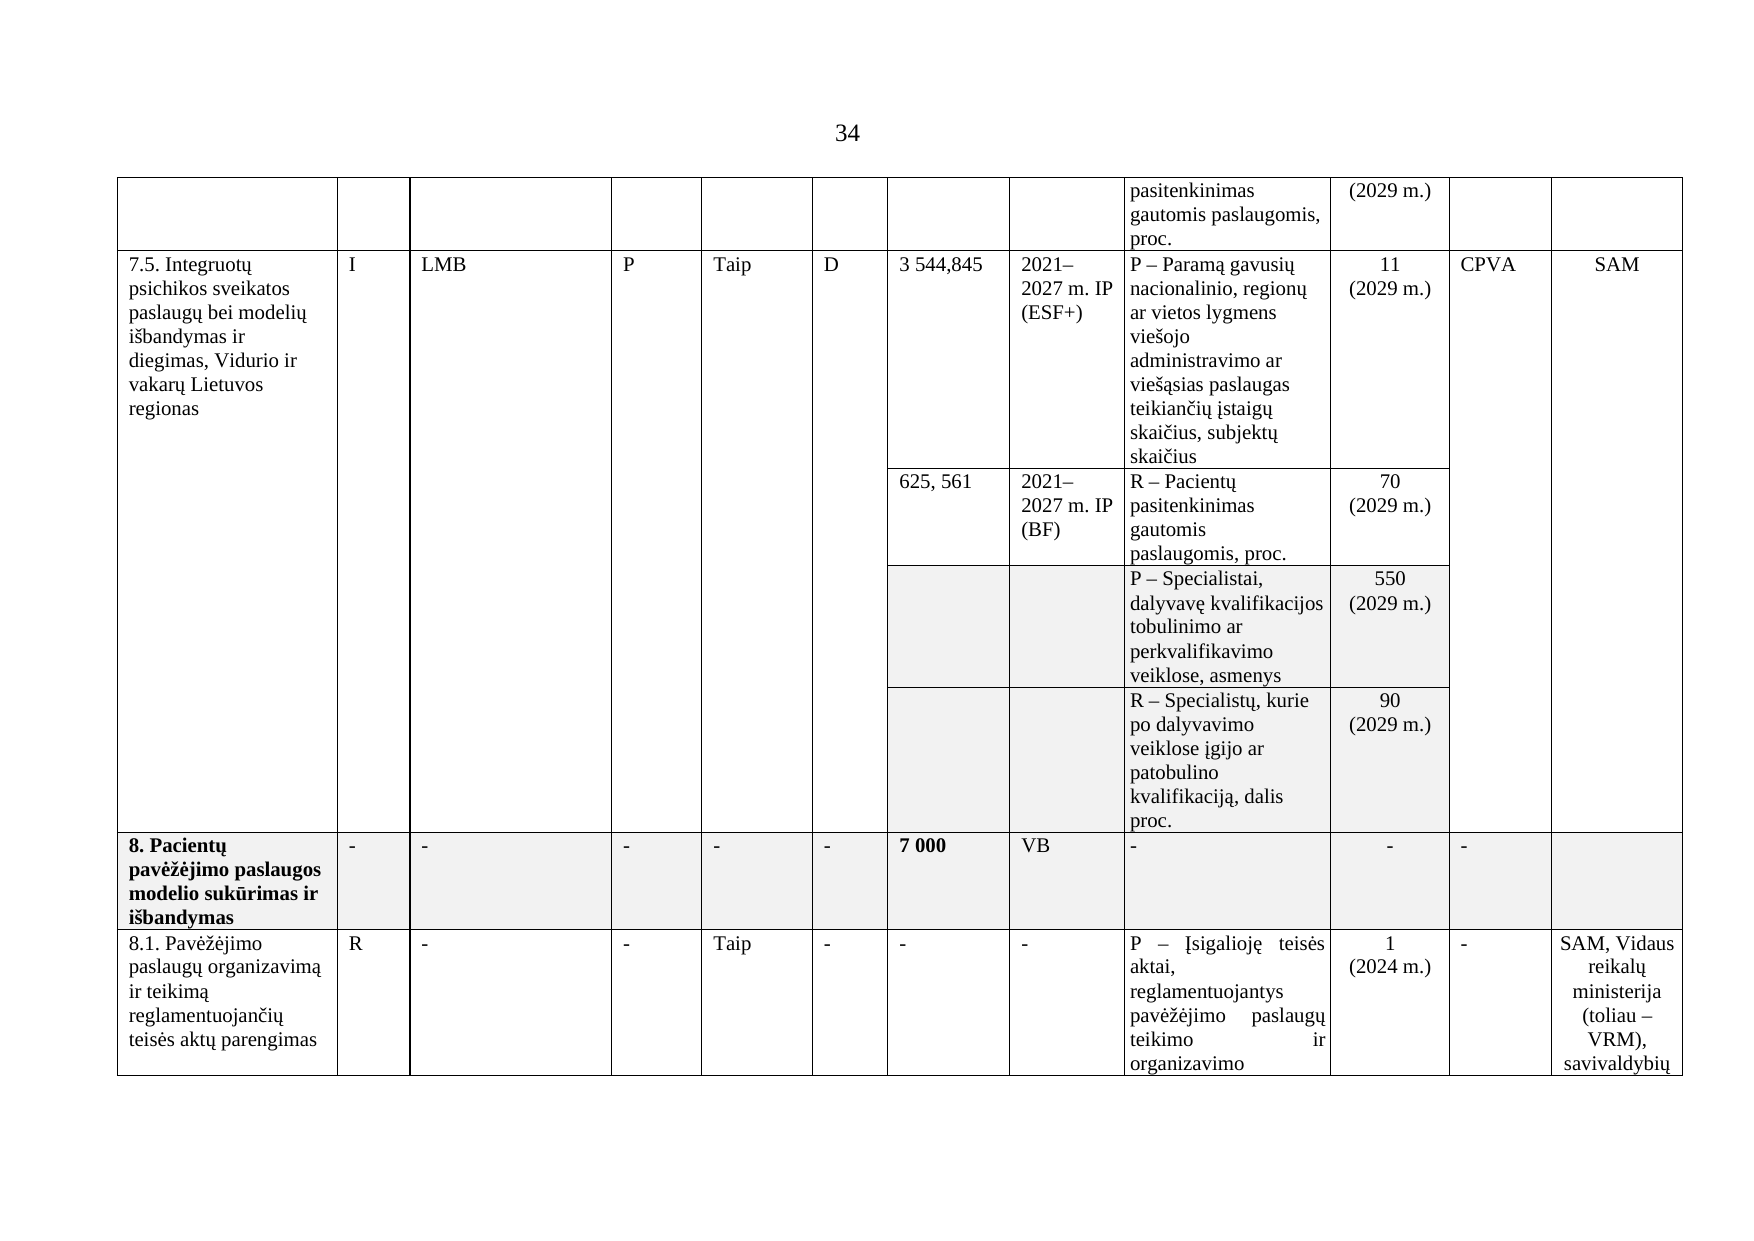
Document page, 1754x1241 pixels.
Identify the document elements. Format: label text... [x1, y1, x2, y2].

table_cell 8.1. Pavėžėjimo paslaugų organizavimą ir teikimą reglamentuojančių teisės aktų parengimas [118, 930, 337, 1075]
table_cell 11 (2029 m.) [1331, 251, 1449, 468]
table_cell [702, 178, 812, 250]
table_cell - [813, 930, 887, 1075]
table_cell [888, 566, 1009, 687]
table_cell [1010, 178, 1124, 250]
table_cell 70 (2029 m.) [1331, 469, 1449, 565]
table_cell 2021–2027 m. IP (ESF+) [1010, 251, 1124, 468]
table_cell LMB [411, 251, 611, 832]
table_cell [411, 178, 611, 250]
table_cell 550 (2029 m.) [1331, 566, 1449, 687]
table_cell [1450, 178, 1551, 250]
table_cell - [813, 833, 887, 929]
table_cell pasitenkinimas gautomis paslaugomis, proc. [1125, 178, 1330, 250]
table_cell [1552, 833, 1682, 929]
table_cell P – Specialistai, dalyvavę kvalifikacijos tobulinimo ar perkvalifikavimo veiklose, asmenys [1125, 566, 1330, 687]
table_cell - [702, 833, 812, 929]
table_cell [888, 178, 1009, 250]
table_cell [1552, 178, 1682, 250]
table_cell - [1450, 930, 1551, 1075]
table_cell 1 (2024 m.) [1331, 930, 1449, 1075]
table_cell - [612, 930, 701, 1075]
table_cell D [813, 251, 887, 832]
table_cell R – Pacientų pasitenkinimas gautomis paslaugomis, proc. [1125, 469, 1330, 565]
table_cell R [338, 930, 409, 1075]
table_cell - [612, 833, 701, 929]
table_cell 3 544,845 [888, 251, 1009, 468]
table_cell Taip [702, 251, 812, 832]
table_cell R – Specialistų, kurie po dalyvavimo veiklose įgijo ar patobulino kvalifikaciją, dalis proc. [1125, 688, 1330, 832]
table_cell I [338, 251, 409, 832]
table_cell Taip [702, 930, 812, 1075]
table_cell [118, 178, 337, 250]
table_cell CPVA [1450, 251, 1551, 832]
table_cell 625, 561 [888, 469, 1009, 565]
table_cell - [888, 930, 1009, 1075]
table_cell - [1331, 833, 1449, 929]
table_cell - [1125, 833, 1330, 929]
table_cell [888, 688, 1009, 832]
table_cell 2021–2027 m. IP (BF) [1010, 469, 1124, 565]
table_cell SAM [1552, 251, 1682, 832]
table_cell [338, 178, 409, 250]
table_cell 7.5. Integruotų psichikos sveikatos paslaugų bei modelių išbandymas ir diegimas, Vidurio ir vakarų Lietuvos regionas [118, 251, 337, 832]
table_cell - [338, 833, 409, 929]
table_cell VB [1010, 833, 1124, 929]
table_cell P – Paramą gavusių nacionalinio, regionų ar vietos lygmens viešojo administravimo ar viešąsias paslaugas teikiančių įstaigų skaičius, subjektų skaičius [1125, 251, 1330, 468]
table_cell 8. Pacientų pavėžėjimo paslaugos modelio sukūrimas ir išbandymas [118, 833, 337, 929]
table_cell - [411, 833, 611, 929]
table_cell SAM, Vidaus reikalų ministerija (toliau –VRM), savivaldybių [1552, 930, 1682, 1075]
table_cell P – Įsigalioję teisės aktai, reglamentuojantys pavėžėjimo paslaugų teikimo ir organizavimo [1125, 930, 1330, 1075]
table_cell P [612, 251, 701, 832]
table_cell [612, 178, 701, 250]
table_cell [1010, 566, 1124, 687]
table_cell [1010, 688, 1124, 832]
table_cell 7 000 [888, 833, 1009, 929]
table_cell [813, 178, 887, 250]
table_cell - [1450, 833, 1551, 929]
table_cell (2029 m.) [1331, 178, 1449, 250]
table_cell - [411, 930, 611, 1075]
table_cell 90 (2029 m.) [1331, 688, 1449, 832]
table_cell - [1010, 930, 1124, 1075]
